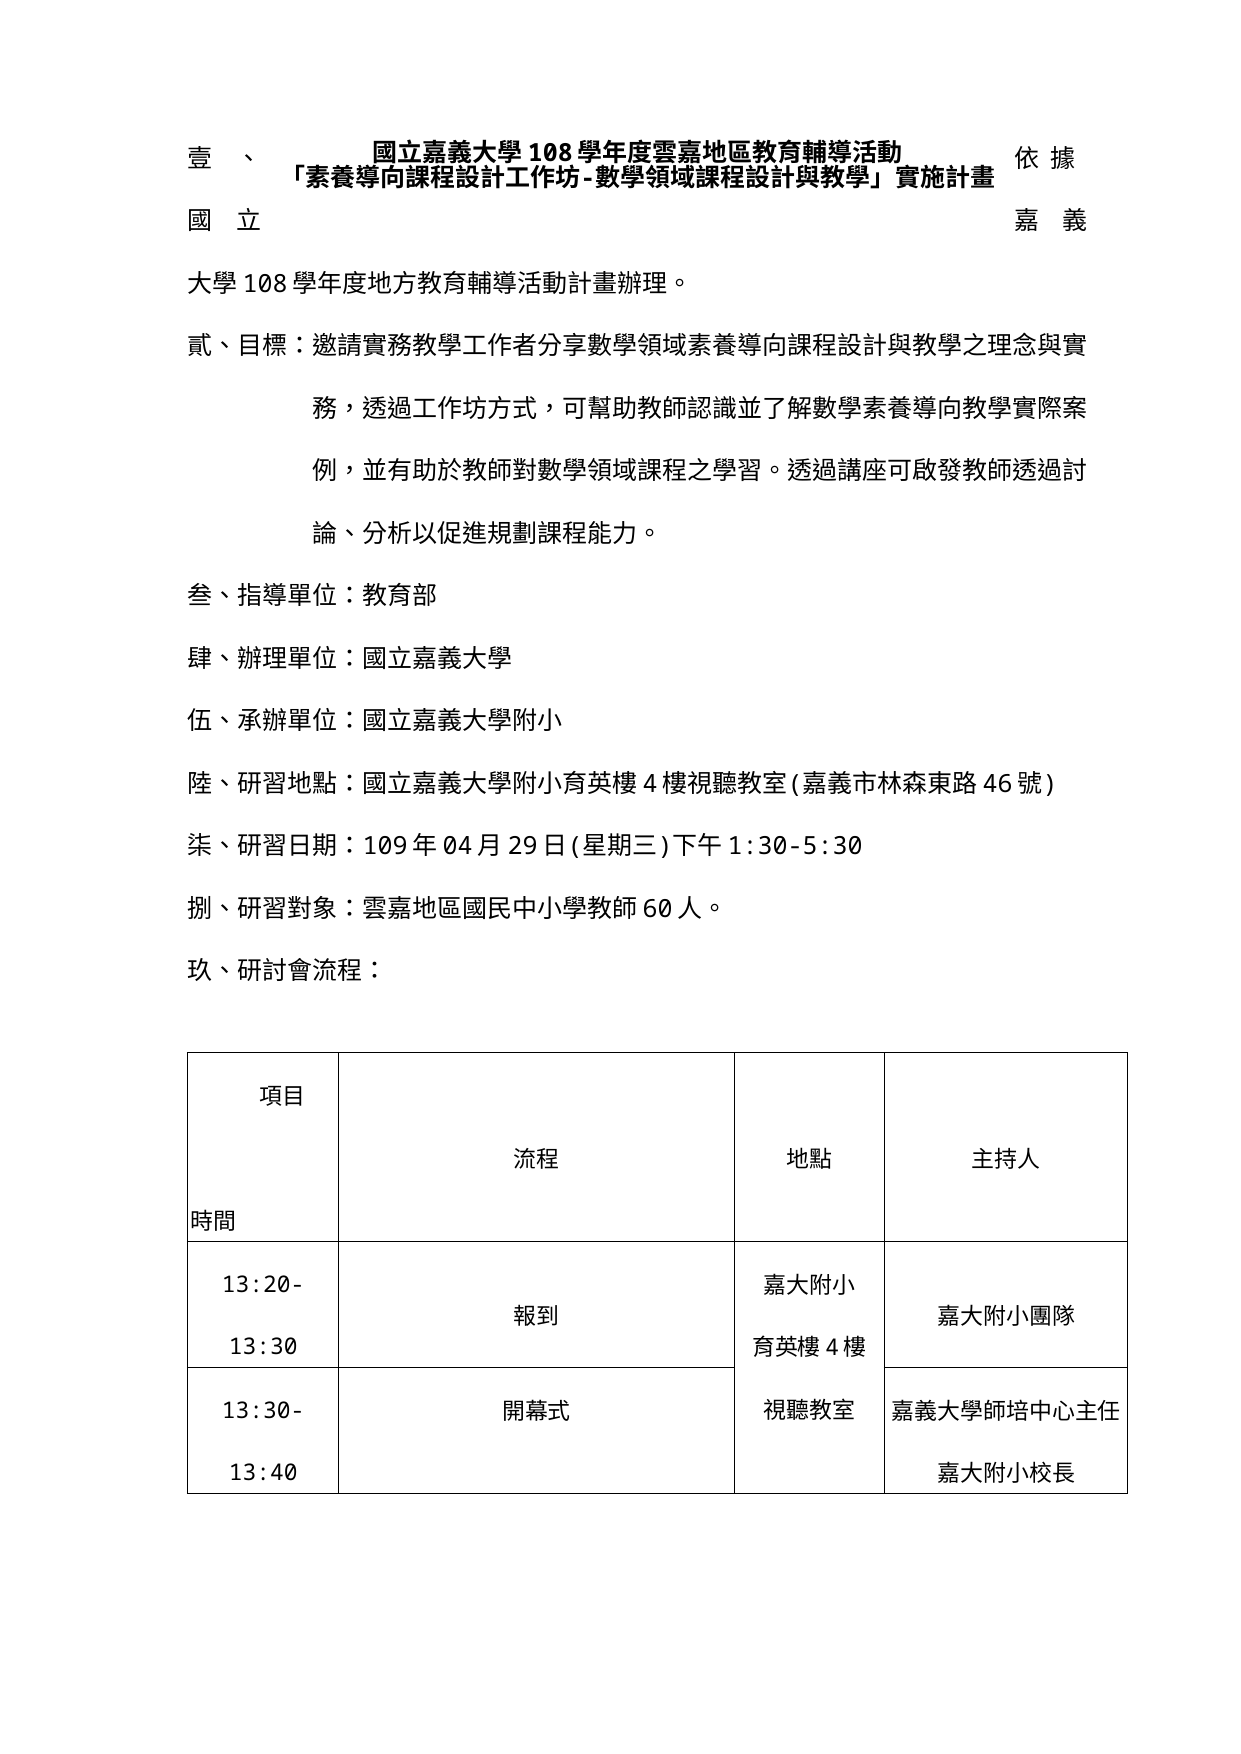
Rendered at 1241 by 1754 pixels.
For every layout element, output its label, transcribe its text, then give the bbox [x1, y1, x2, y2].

table_cell 13:20-13:30 [188, 1242, 338, 1367]
text 貳、目標：邀請實務教學工作者分享數學領域素養導向課程設計與教學之理念與實務，透過工作坊方式，可幫助教師認識並了解數學素養導向教學實際案例，並有助於教師對數學領域課程之學習。透過講座可啟發教師透過討論、分析以促進規劃課程能力。 [187, 302, 1087, 552]
text 叁、指導單位：教育部 [187, 552, 1087, 614]
text 「素養導向課程設計工作坊-數學領域課程設計與教學」實施計畫 [280, 167, 995, 192]
table_header 項目 時間 [188, 1053, 338, 1241]
table_cell 開幕式 [339, 1368, 734, 1493]
table_cell 嘉義大學師培中心主任 嘉大附小校長 [885, 1368, 1127, 1493]
table_header 主持人 [885, 1053, 1127, 1241]
text 伍、承辦單位：國立嘉義大學附小 [187, 677, 1087, 739]
text 肆、辦理單位：國立嘉義大學 [187, 614, 1087, 677]
text 國立嘉義大學108學年度雲嘉地區教育輔導活動 [280, 142, 995, 167]
table_header 流程 [339, 1053, 734, 1241]
text 壹、依據：國立嘉義大學108學年度地方教育輔導活動計畫辦理。 [187, 114, 1087, 302]
text 捌、研習對象：雲嘉地區國民中小學教師60人。 [187, 864, 1087, 927]
text 柒、研習日期：109年04月29日(星期三)下午1:30-5:30 [187, 802, 1087, 864]
text 玖、研討會流程： [187, 927, 1087, 989]
table_cell 嘉大附小團隊 [885, 1242, 1127, 1367]
text 陸、研習地點：國立嘉義大學附小育英樓4樓視聽教室(嘉義市林森東路46號) [187, 739, 1087, 802]
table_header 地點 [735, 1053, 884, 1241]
table_cell 報到 [339, 1242, 734, 1367]
table_cell 嘉大附小 育英樓4樓 視聽教室 [735, 1242, 884, 1493]
table_cell 13:30-13:40 [188, 1368, 338, 1493]
